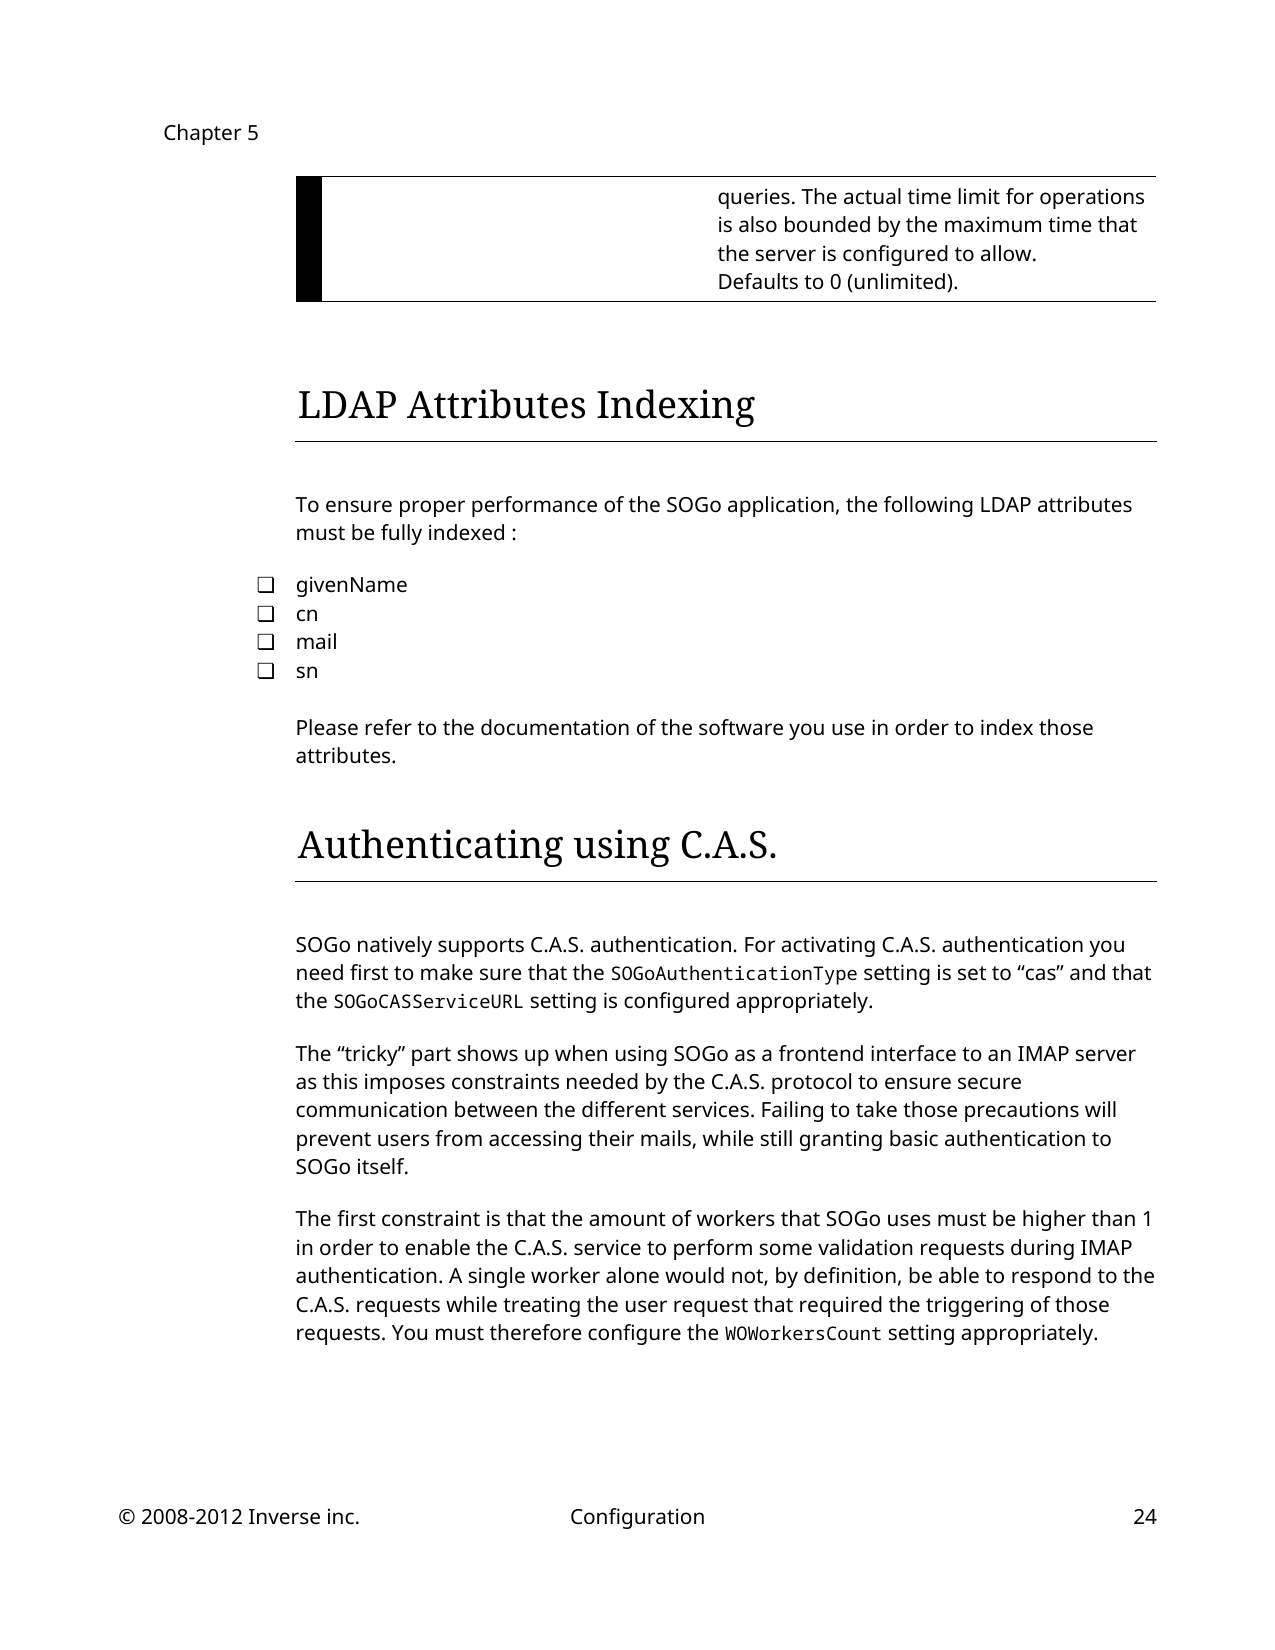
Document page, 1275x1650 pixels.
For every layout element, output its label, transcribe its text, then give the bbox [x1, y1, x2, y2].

list ❏ cn [256, 599, 1157, 627]
list ❏ mail [256, 627, 1157, 656]
list ❏ sn [256, 656, 1157, 684]
text SOGo natively supports C.A.S. authentication. For activating C.A.S. authentication you need first to make sure that the SOGoAuthenticationType setting is set to “cas” and that the SOGoCASServiceURL setting is configured appropriately. [295, 930, 1157, 1015]
subtitle LDAP Attributes Indexing [295, 378, 1157, 441]
text Please refer to the documentation of the software you use in order to index those attributes. [295, 713, 1157, 769]
list ❏ givenName [256, 571, 1157, 599]
table_cell queries. The actual time limit for operations is also bounded by the maximum time that the server is configured to allow. Defaults to 0 (unlimited). [711, 177, 1156, 301]
text The “tricky” part shows up when using SOGo as a frontend interface to an IMAP server as this imposes constraints needed by the C.A.S. protocol to ensure secure communication between the different services. Failing to take those precautions will prevent users from accessing their mails, while still granting basic authentication to SOGo itself. [295, 1039, 1157, 1181]
text To ensure proper performance of the SOGo application, the following LDAP attributes must be fully indexed : [295, 490, 1157, 547]
table_cell [296, 177, 322, 301]
subtitle Authenticating using C.A.S. [295, 818, 1157, 881]
text The first constraint is that the amount of workers that SOGo uses must be higher than 1 in order to enable the C.A.S. service to perform some validation requests during IMAP authentication. A single worker alone would not, by definition, be able to respond to the C.A.S. requests while treating the user request that required the triggering of those requests. You must therefore configure the WOWorkersCount setting appropriately. [295, 1204, 1157, 1347]
table_cell [322, 177, 711, 301]
